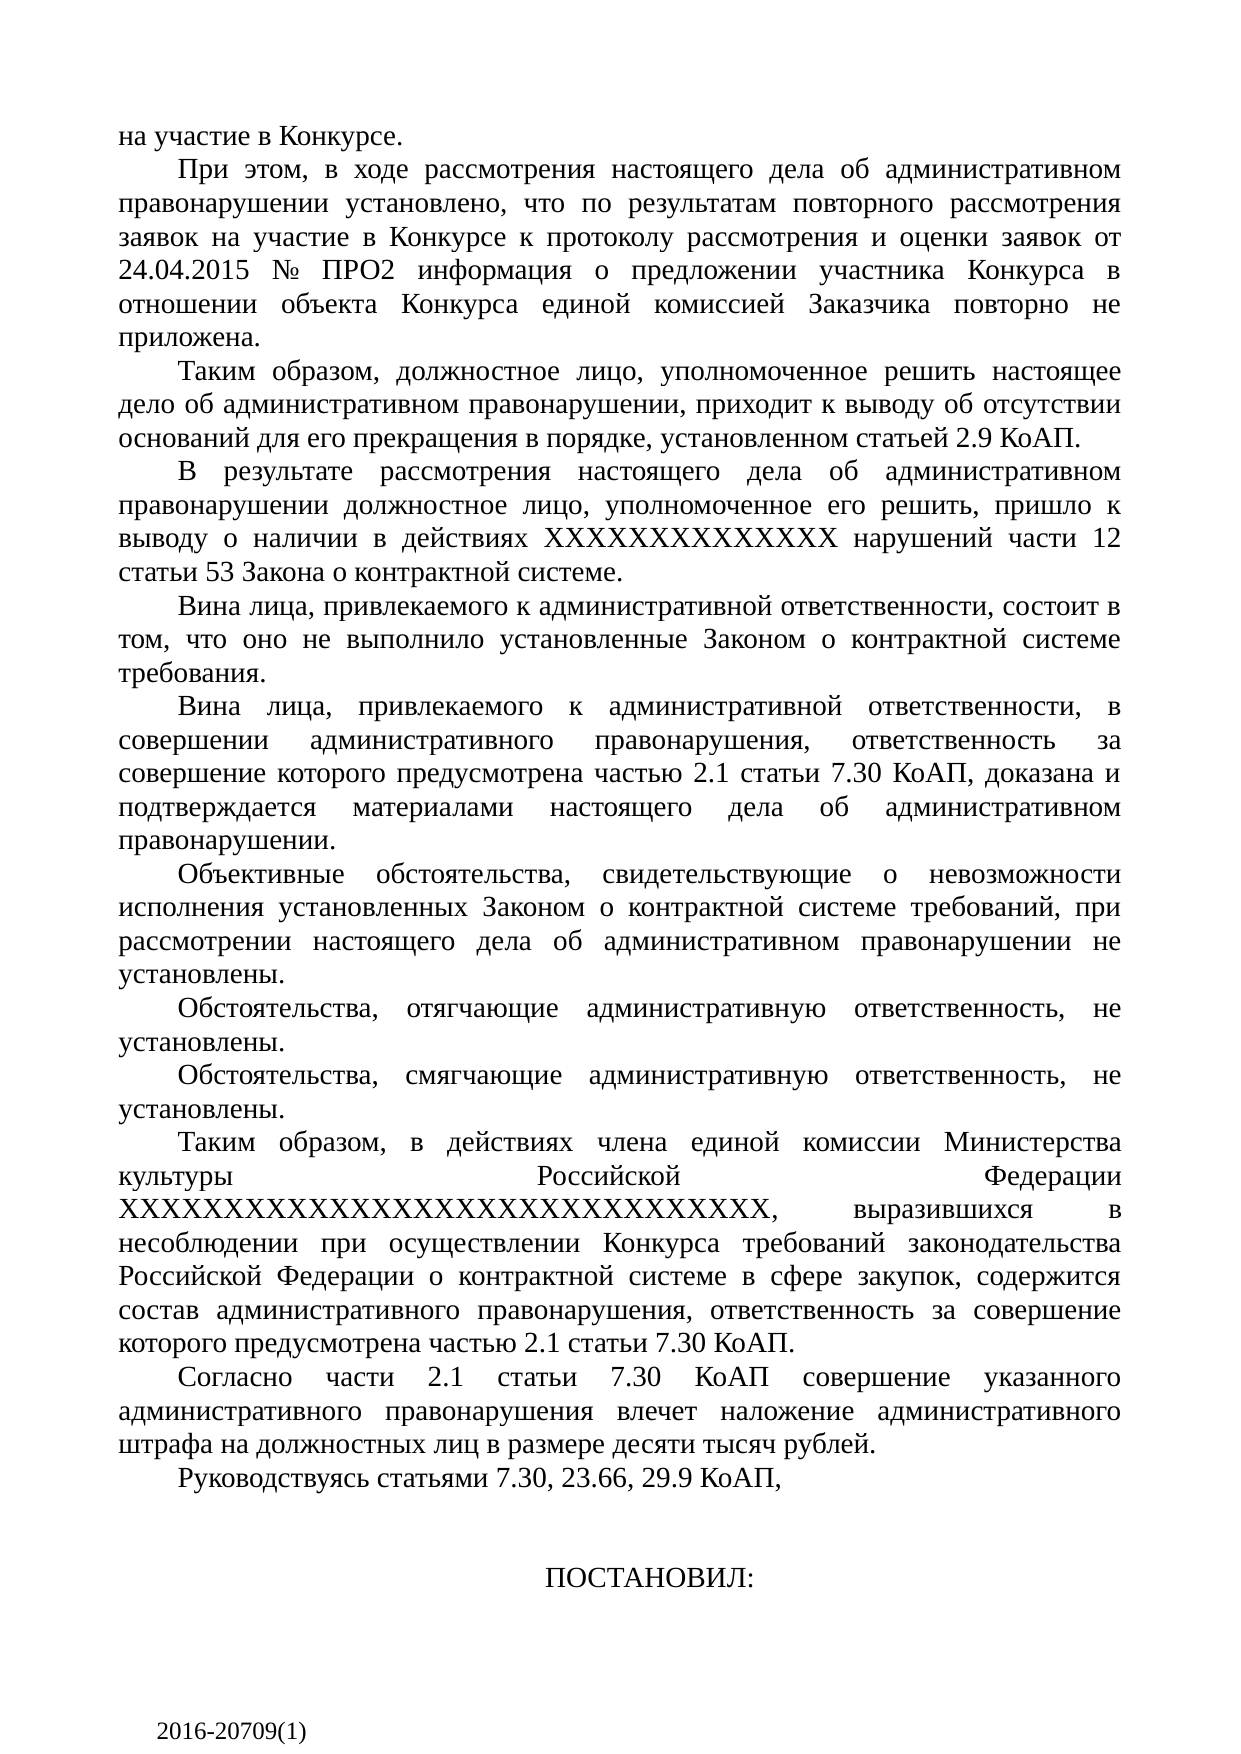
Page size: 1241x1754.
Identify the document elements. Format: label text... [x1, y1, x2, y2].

text Таким образом, в действиях члена единой комиссии Министерства культуры Российской Федерации XXXXXXXXXXXXXXXXXXXXXXXXXXXXXXX, выразившихся в несоблюдении при осуществлении Конкурса требований законодательства Российской Федерации о контрактной системе в сфере закупок, содержится состав административного правонарушения, ответственность за совершение которого предусмотрена частью 2.1 статьи 7.30 КоАП. [118, 1124, 1122, 1359]
text Обстоятельства, смягчающие административную ответственность, не установлены. [118, 1057, 1122, 1124]
text В результате рассмотрения настоящего дела об административном правонарушении должностное лицо, уполномоченное его решить, пришло к выводу о наличии в действиях XXXXXXXXXXXXXX нарушений части 12 статьи 53 Закона о контрактной системе. [118, 453, 1122, 588]
text Согласно части 2.1 статьи 7.30 КоАП совершение указанного административного правонарушения влечет наложение административного штрафа на должностных лиц в размере десяти тысяч рублей. [118, 1359, 1122, 1460]
text Обстоятельства, отягчающие административную ответственность, не установлены. [118, 990, 1122, 1057]
text Таким образом, должностное лицо, уполномоченное решить настоящее дело об административном правонарушении, приходит к выводу об отсутствии оснований для его прекращения в порядке, установленном статьей 2.9 КоАП. [118, 353, 1122, 453]
text на участие в Конкурсе. [118, 118, 1122, 152]
text Вина лица, привлекаемого к административной ответственности, состоит в том, что оно не выполнило установленные Законом о контрактной системе требования. [118, 588, 1122, 688]
text Объективные обстоятельства, свидетельствующие о невозможности исполнения установленных Законом о контрактной системе требований, при рассмотрении настоящего дела об административном правонарушении не установлены. [118, 856, 1122, 990]
text ПОСТАНОВИЛ: [118, 1560, 1122, 1594]
text Вина лица, привлекаемого к административной ответственности, в совершении административного правонарушения, ответственность за совершение которого предусмотрена частью 2.1 статьи 7.30 КоАП, доказана и подтверждается материалами настоящего дела об административном правонарушении. [118, 688, 1122, 856]
text Руководствуясь статьями 7.30, 23.66, 29.9 КоАП, [118, 1460, 1122, 1493]
text При этом, в ходе рассмотрения настоящего дела об административном правонарушении установлено, что по результатам повторного рассмотрения заявок на участие в Конкурсе к протоколу рассмотрения и оценки заявок от 24.04.2015 № ПРО2 информация о предложении участника Конкурса в отношении объекта Конкурса единой комиссией Заказчика повторно не приложена. [118, 152, 1122, 353]
